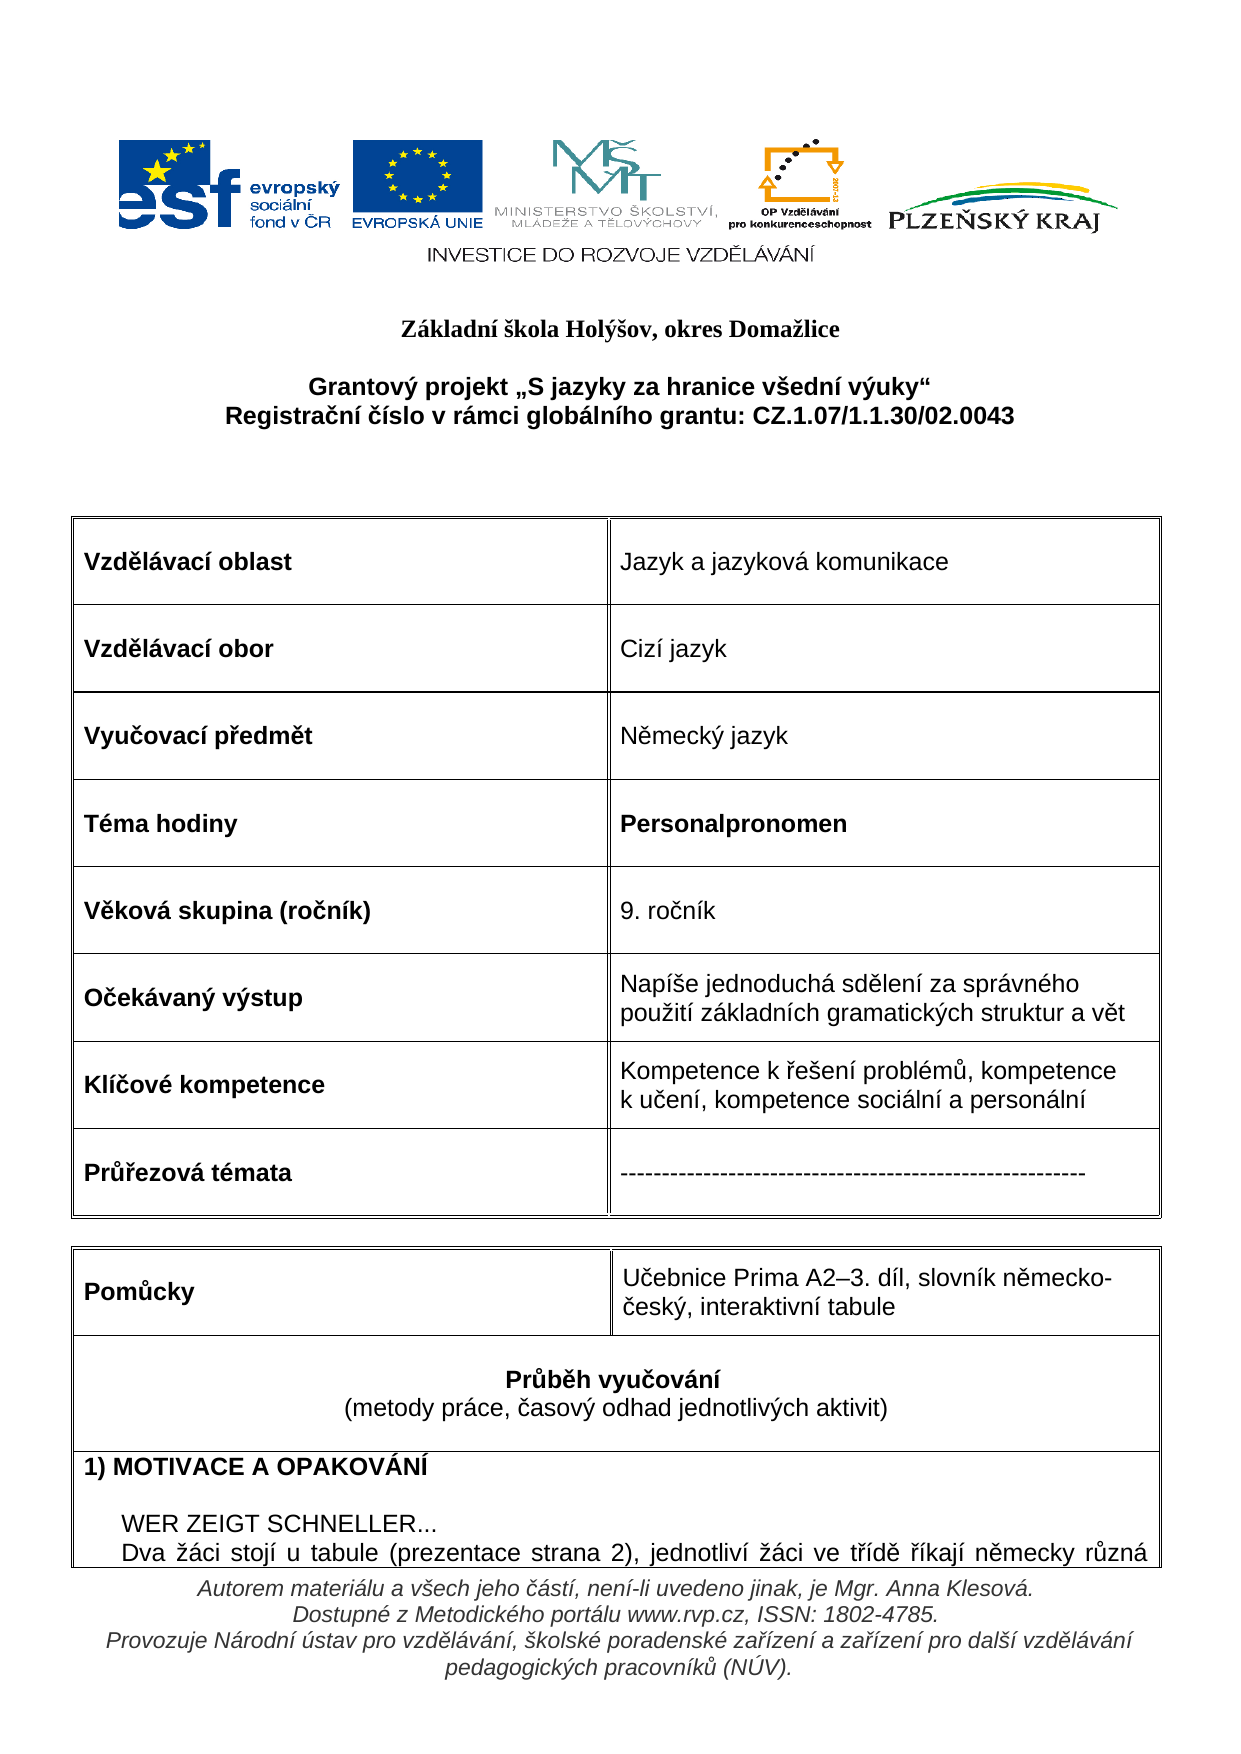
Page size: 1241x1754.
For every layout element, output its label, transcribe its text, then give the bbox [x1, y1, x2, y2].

table_header Pomůcky [72, 1247, 611, 1335]
table_cell Cizí jazyk [611, 605, 1159, 691]
table_cell Očekávaný výstup [74, 954, 607, 1041]
text Základní škola Holýšov, okres Domažlice [89, 314, 1152, 343]
table_cell Personalpronomen [611, 780, 1159, 866]
table_cell Průběh vyučování (metody práce, časový odhad jednotlivých aktivit) [74, 1336, 1159, 1451]
text Registrační číslo v rámci globálního grantu: CZ.1.07/1.1.30/02.0043 [89, 401, 1152, 429]
table_cell Vzdělávací obor [74, 605, 607, 691]
table_cell Kompetence k řešení problémů, kompetence k učení, kompetence sociální a personální [611, 1042, 1159, 1128]
table_cell Německý jazyk [611, 693, 1159, 779]
table_header Jazyk a jazyková komunikace [609, 519, 1159, 604]
table_cell Klíčové kompetence [74, 1042, 607, 1128]
table_cell 9. ročník [611, 867, 1159, 953]
table_cell Průřezová témata [74, 1129, 608, 1215]
table_header Vzdělávací oblast [74, 519, 608, 604]
table_cell Věková skupina (ročník) [74, 867, 607, 953]
picture [105, 126, 1134, 277]
table_cell 1) MOTIVACE A OPAKOVÁNÍ WER ZEIGT SCHNELLER... Dva žáci stojí u tabule (prezentace strana 2), jednotliví žáci ve třídě říkají německy různá [74, 1452, 1159, 1567]
table_cell -------------------------------------------------------- [609, 1129, 1159, 1215]
table_cell Vyučovací předmět [74, 693, 607, 779]
subtitle Grantový projekt „S jazyky za hranice všední výuky“ [89, 372, 1152, 401]
table_cell Téma hodiny [74, 780, 607, 866]
table_header Učebnice Prima A2–3. díl, slovník německo-český, interaktivní tabule [613, 1250, 1159, 1335]
table_cell Napíše jednoduchá sdělení za správného použití základních gramatických struktur a vět [611, 954, 1159, 1041]
